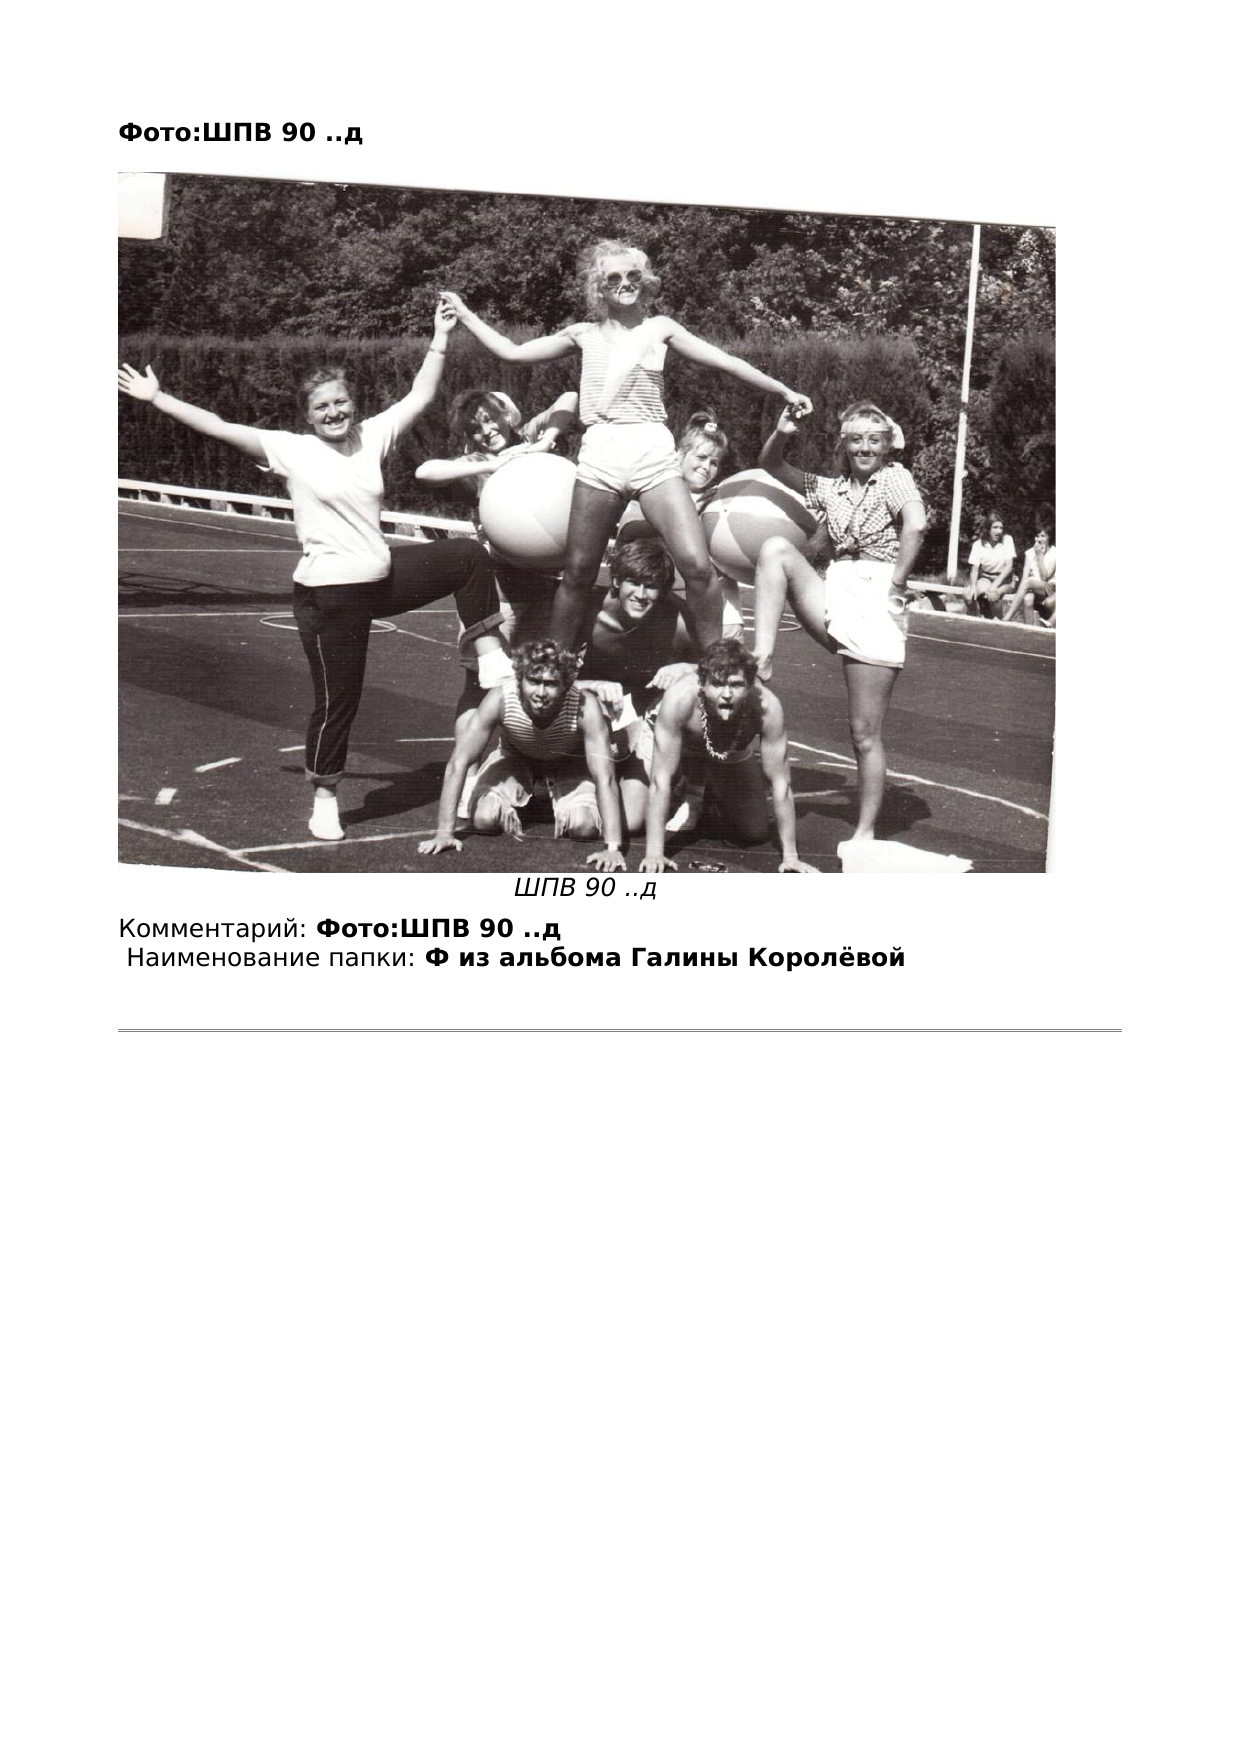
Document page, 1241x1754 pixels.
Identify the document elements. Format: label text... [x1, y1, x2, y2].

text ШПВ 90 ..д [118, 873, 1056, 902]
subtitle Фото:ШПВ 90 ..д [118, 118, 1122, 147]
picture [118, 172, 1056, 873]
text Комментарий: Фото:ШПВ 90 ..д Наименование папки: Ф из альбома Галины Королёвой [118, 914, 1122, 1002]
